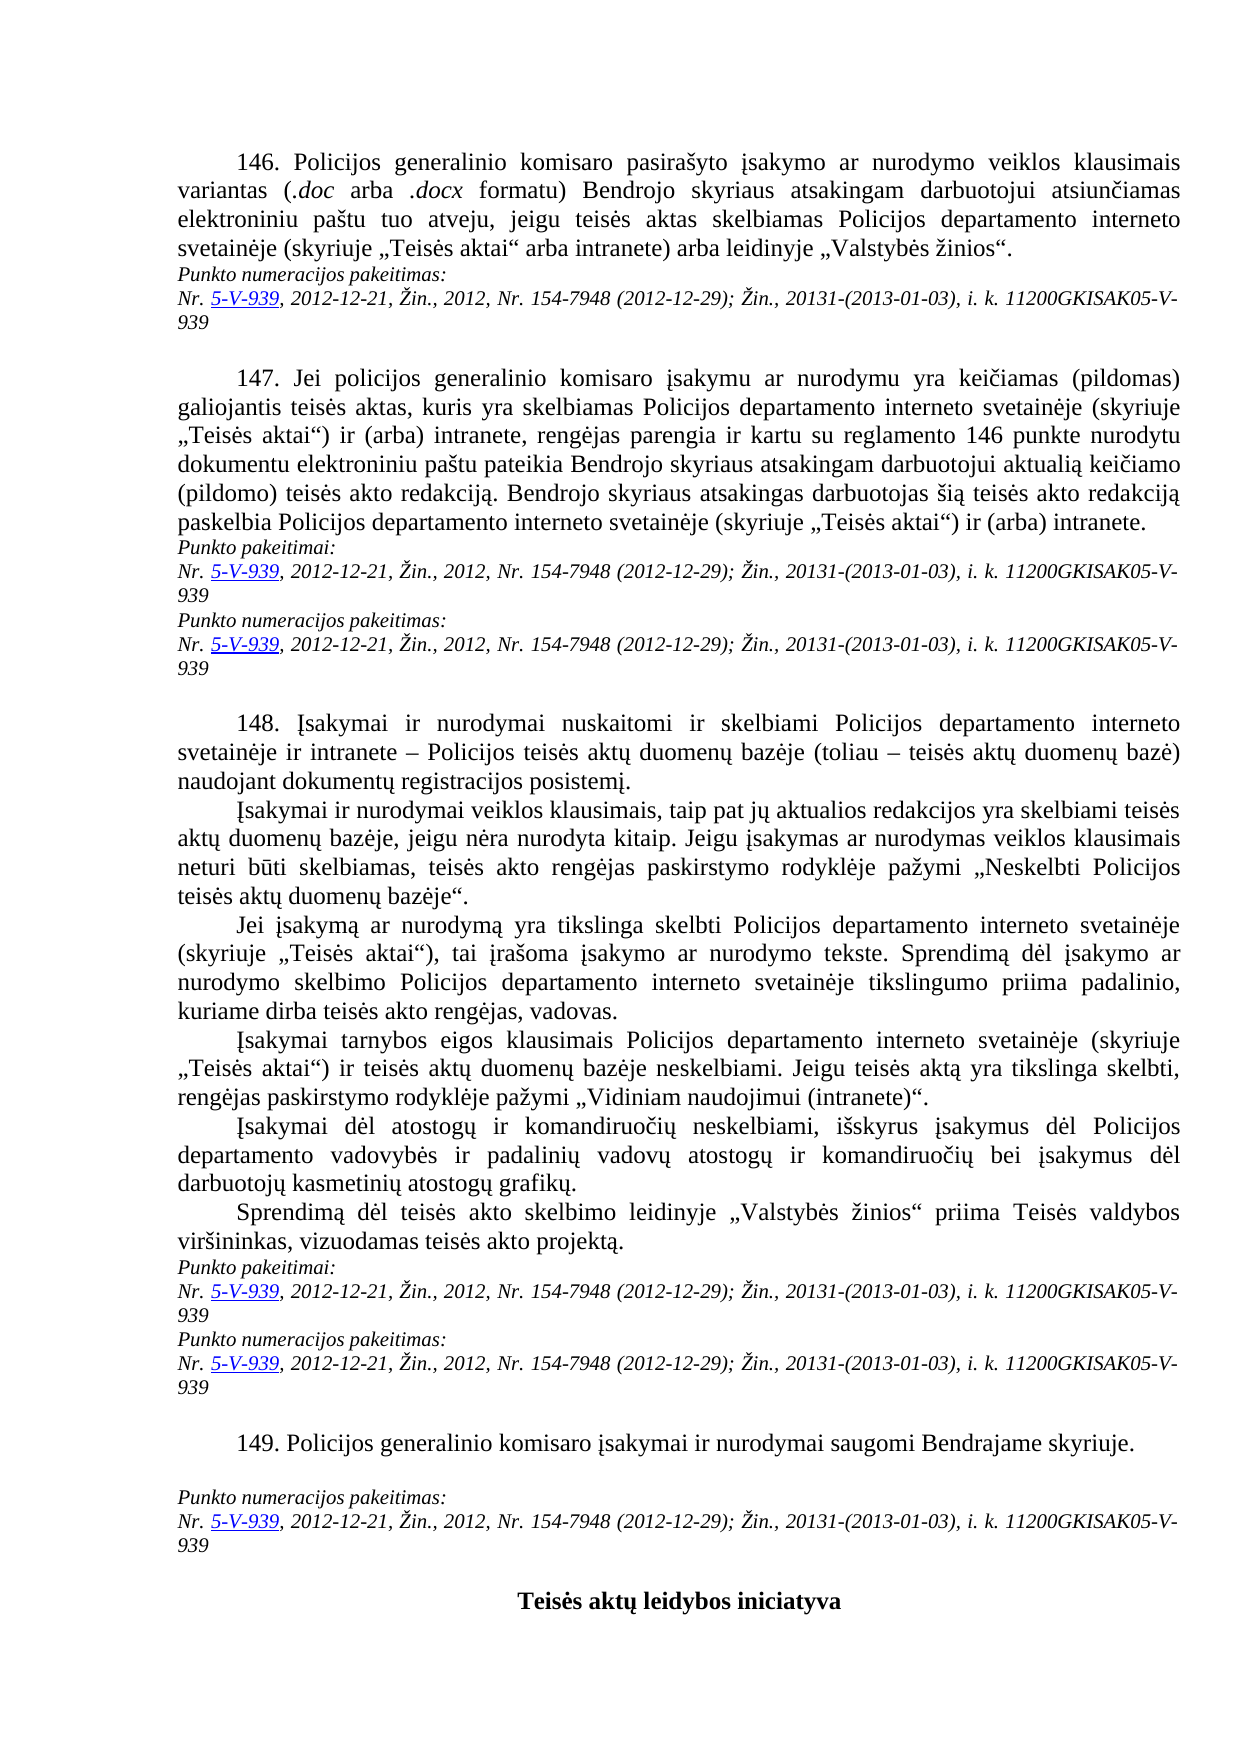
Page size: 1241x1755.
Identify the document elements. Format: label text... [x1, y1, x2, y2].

text Nr. 5-V-939, 2012-12-21, Žin., 2012, Nr. 154-7948 (2012-12-29); Žin., 20131-(2013-01-03), i. k. 11200GKISAK05-V-939 [177, 286, 1181, 334]
text Jei įsakymą ar nurodymą yra tikslinga skelbti Policijos departamento interneto svetainėje (skyriuje „Teisės aktai“), tai įrašoma įsakymo ar nurodymo tekste. Sprendimą dėl įsakymo ar nurodymo skelbimo Policijos departamento interneto svetainėje tikslingumo priima padalinio, kuriame dirba teisės akto rengėjas, vadovas. [177, 910, 1181, 1025]
text Nr. 5-V-939, 2012-12-21, Žin., 2012, Nr. 154-7948 (2012-12-29); Žin., 20131-(2013-01-03), i. k. 11200GKISAK05-V-939 [177, 1509, 1181, 1557]
text 146. Policijos generalinio komisaro pasirašyto įsakymo ar nurodymo veiklos klausimais variantas (.doc arba .docx formatu) Bendrojo skyriaus atsakingam darbuotojui atsiunčiamas elektroniniu paštu tuo atveju, jeigu teisės aktas skelbiamas Policijos departamento interneto svetainėje (skyriuje „Teisės aktai“ arba intranete) arba leidinyje „Valstybės žinios“. [177, 147, 1181, 262]
text Įsakymai dėl atostogų ir komandiruočių neskelbiami, išskyrus įsakymus dėl Policijos departamento vadovybės ir padalinių vadovų atostogų ir komandiruočių bei įsakymus dėl darbuotojų kasmetinių atostogų grafikų. [177, 1111, 1181, 1197]
text Nr. 5-V-939, 2012-12-21, Žin., 2012, Nr. 154-7948 (2012-12-29); Žin., 20131-(2013-01-03), i. k. 11200GKISAK05-V-939 [177, 559, 1181, 607]
text Punkto pakeitimai: [177, 535, 1181, 559]
text Įsakymai ir nurodymai veiklos klausimais, taip pat jų aktualios redakcijos yra skelbiami teisės aktų duomenų bazėje, jeigu nėra nurodyta kitaip. Jeigu įsakymas ar nurodymas veiklos klausimais neturi būti skelbiamas, teisės akto rengėjas paskirstymo rodyklėje pažymi „Neskelbti Policijos teisės aktų duomenų bazėje“. [177, 795, 1181, 910]
text Nr. 5-V-939, 2012-12-21, Žin., 2012, Nr. 154-7948 (2012-12-29); Žin., 20131-(2013-01-03), i. k. 11200GKISAK05-V-939 [177, 1351, 1181, 1399]
text Nr. 5-V-939, 2012-12-21, Žin., 2012, Nr. 154-7948 (2012-12-29); Žin., 20131-(2013-01-03), i. k. 11200GKISAK05-V-939 [177, 1279, 1181, 1327]
text Sprendimą dėl teisės akto skelbimo leidinyje „Valstybės žinios“ priima Teisės valdybos viršininkas, vizuodamas teisės akto projektą. [177, 1197, 1181, 1255]
text 149. Policijos generalinio komisaro įsakymai ir nurodymai saugomi Bendrajame skyriuje. [177, 1428, 1181, 1457]
text Punkto pakeitimai: [177, 1255, 1181, 1279]
text 148. Įsakymai ir nurodymai nuskaitomi ir skelbiami Policijos departamento interneto svetainėje ir intranete – Policijos teisės aktų duomenų bazėje (toliau – teisės aktų duomenų bazė) naudojant dokumentų registracijos posistemį. [177, 708, 1181, 795]
text Punkto numeracijos pakeitimas: [177, 1485, 1181, 1509]
text 147. Jei policijos generalinio komisaro įsakymu ar nurodymu yra keičiamas (pildomas) galiojantis teisės aktas, kuris yra skelbiamas Policijos departamento interneto svetainėje (skyriuje „Teisės aktai“) ir (arba) intranete, rengėjas parengia ir kartu su reglamento 146 punkte nurodytu dokumentu elektroniniu paštu pateikia Bendrojo skyriaus atsakingam darbuotojui aktualią keičiamo (pildomo) teisės akto redakciją. Bendrojo skyriaus atsakingas darbuotojas šią teisės akto redakciją paskelbia Policijos departamento interneto svetainėje (skyriuje „Teisės aktai“) ir (arba) intranete. [177, 363, 1181, 535]
text Punkto numeracijos pakeitimas: [177, 262, 1181, 286]
text Punkto numeracijos pakeitimas: [177, 607, 1181, 632]
text Punkto numeracijos pakeitimas: [177, 1327, 1181, 1351]
text Įsakymai tarnybos eigos klausimais Policijos departamento interneto svetainėje (skyriuje „Teisės aktai“) ir teisės aktų duomenų bazėje neskelbiami. Jeigu teisės aktą yra tikslinga skelbti, rengėjas paskirstymo rodyklėje pažymi „Vidiniam naudojimui (intranete)“. [177, 1025, 1181, 1111]
text Teisės aktų leidybos iniciatyva [177, 1586, 1181, 1615]
text Nr. 5-V-939, 2012-12-21, Žin., 2012, Nr. 154-7948 (2012-12-29); Žin., 20131-(2013-01-03), i. k. 11200GKISAK05-V-939 [177, 632, 1181, 680]
